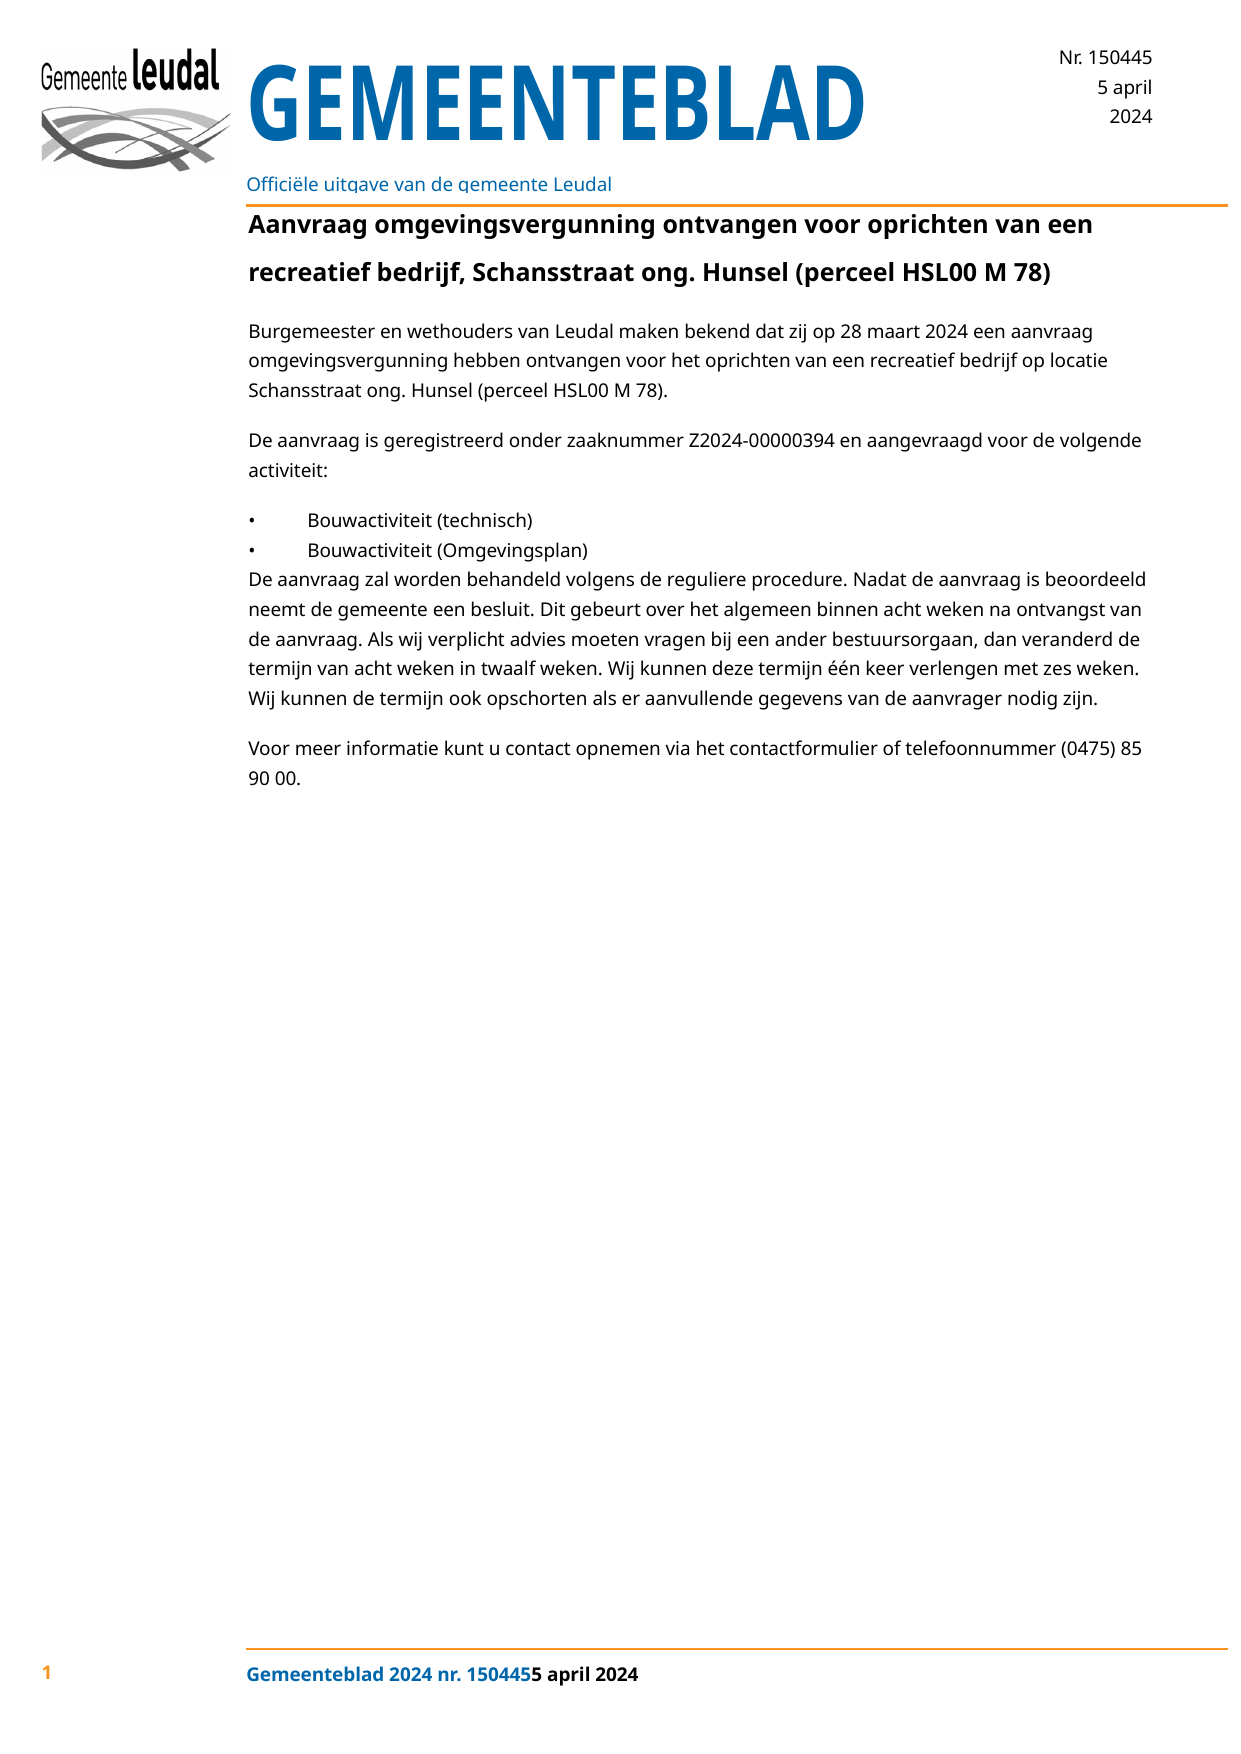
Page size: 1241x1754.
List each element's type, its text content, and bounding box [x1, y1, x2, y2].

text De aanvraag is geregistreerd onder zaaknummer Z2024-00000394 en aangevraagd voor de volgende activiteit: [248, 427, 1152, 483]
list Bouwactiviteit (Omgevingsplan) [248, 537, 1152, 563]
picture [41, 47, 231, 172]
text De aanvraag zal worden behandeld volgens de reguliere procedure. Nadat de aanvraag is beoordeeld neemt de gemeente een besluit. Dit gebeurt over het algemeen binnen acht weken na ontvangst van de aanvraag. Als wij verplicht advies moeten vragen bij een ander bestuursorgaan, dan veranderd de termijn van acht weken in twaalf weken. Wij kunnen deze termijn één keer verlengen met zes weken. Wij kunnen de termijn ook opschorten als er aanvullende gegevens van de aanvrager nodig zijn. [248, 567, 1152, 711]
text Aanvraag omgevingsvergunning ontvangen voor oprichten van een recreatief bedrijf, Schansstraat ong. Hunsel (perceel HSL00 M 78) [248, 207, 1152, 288]
text Voor meer informatie kunt u contact opnemen via het contactformulier of telefoonnummer (0475) 85 90 00. [248, 735, 1152, 791]
text Burgemeester en wethouders van Leudal maken bekend dat zij op 28 maart 2024 een aanvraag omgevingsvergunning hebben ontvangen voor het oprichten van een recreatief bedrijf op locatie Schansstraat ong. Hunsel (perceel HSL00 M 78). [248, 318, 1152, 403]
list Bouwactiviteit (technisch) [248, 507, 1152, 533]
